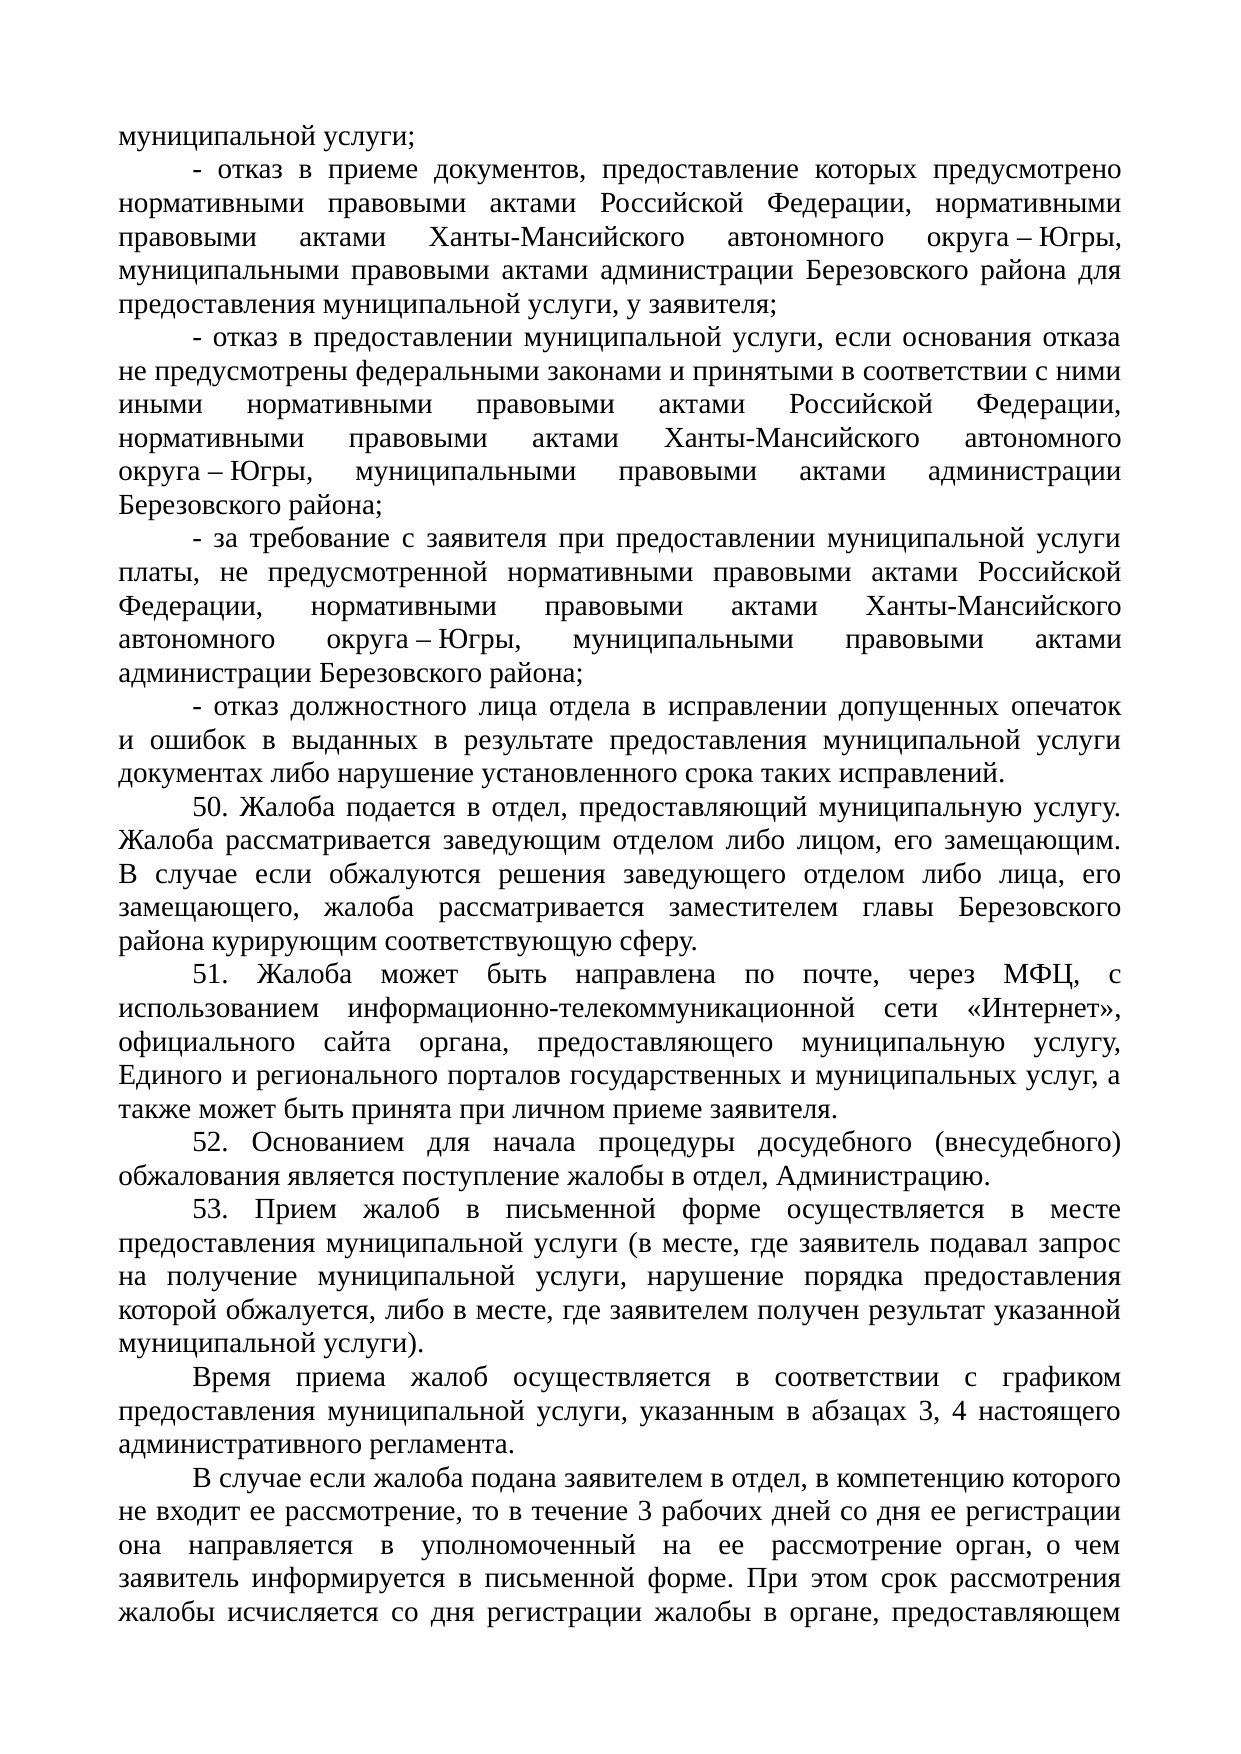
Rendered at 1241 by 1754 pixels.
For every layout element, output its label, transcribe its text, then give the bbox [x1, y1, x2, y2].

text - отказ должностного лица отдела в исправлении допущенных опечаток и ошибок в выданных в результате предоставления муниципальной услуги документах либо нарушение установленного срока таких исправлений. [118, 688, 1122, 789]
text 51. Жалоба может быть направлена по почте, через МФЦ, с использованием информационно-телекоммуникационной сети «Интернет», официального сайта органа, предоставляющего муниципальную услугу, Единого и регионального порталов государственных и муниципальных услуг, а также может быть принята при личном приеме заявителя. [118, 957, 1122, 1124]
text - отказ в предоставлении муниципальной услуги, если основания отказа не предусмотрены федеральными законами и принятыми в соответствии с ними иными нормативными правовыми актами Российской Федерации, нормативными правовыми актами Ханты-Мансийского автономного округа – Югры, муниципальными правовыми актами администрации Березовского района; [118, 319, 1122, 521]
text В случае если жалоба подана заявителем в отдел, в компетенцию которого не входит ее рассмотрение, то в течение 3 рабочих дней со дня ее регистрации она направляется в уполномоченный на ее рассмотрение орган, о чем заявитель информируется в письменной форме. При этом срок рассмотрения жалобы исчисляется со дня регистрации жалобы в органе, предоставляющем [118, 1460, 1122, 1627]
text 52. Основанием для начала процедуры досудебного (внесудебного) обжалования является поступление жалобы в отдел, Администрацию. [118, 1124, 1122, 1191]
text муниципальной услуги; [118, 118, 1122, 152]
text 53. Прием жалоб в письменной форме осуществляется в месте предоставления муниципальной услуги (в месте, где заявитель подавал запрос на получение муниципальной услуги, нарушение порядка предоставления которой обжалуется, либо в месте, где заявителем получен результат указанной муниципальной услуги). [118, 1191, 1122, 1359]
text - за требование с заявителя при предоставлении муниципальной услуги платы, не предусмотренной нормативными правовыми актами Российской Федерации, нормативными правовыми актами Ханты-Мансийского автономного округа – Югры, муниципальными правовыми актами администрации Березовского района; [118, 521, 1122, 688]
text 50. Жалоба подается в отдел, предоставляющий муниципальную услугу. Жалоба рассматривается заведующим отделом либо лицом, его замещающим. В случае если обжалуются решения заведующего отделом либо лица, его замещающего, жалоба рассматривается заместителем главы Березовского района курирующим соответствующую сферу. [118, 789, 1122, 957]
text - отказ в приеме документов, предоставление которых предусмотрено нормативными правовыми актами Российской Федерации, нормативными правовыми актами Ханты-Мансийского автономного округа – Югры, муниципальными правовыми актами администрации Березовского района для предоставления муниципальной услуги, у заявителя; [118, 152, 1122, 319]
text Время приема жалоб осуществляется в соответствии с графиком предоставления муниципальной услуги, указанным в абзацах 3, 4 настоящего административного регламента. [118, 1359, 1122, 1460]
